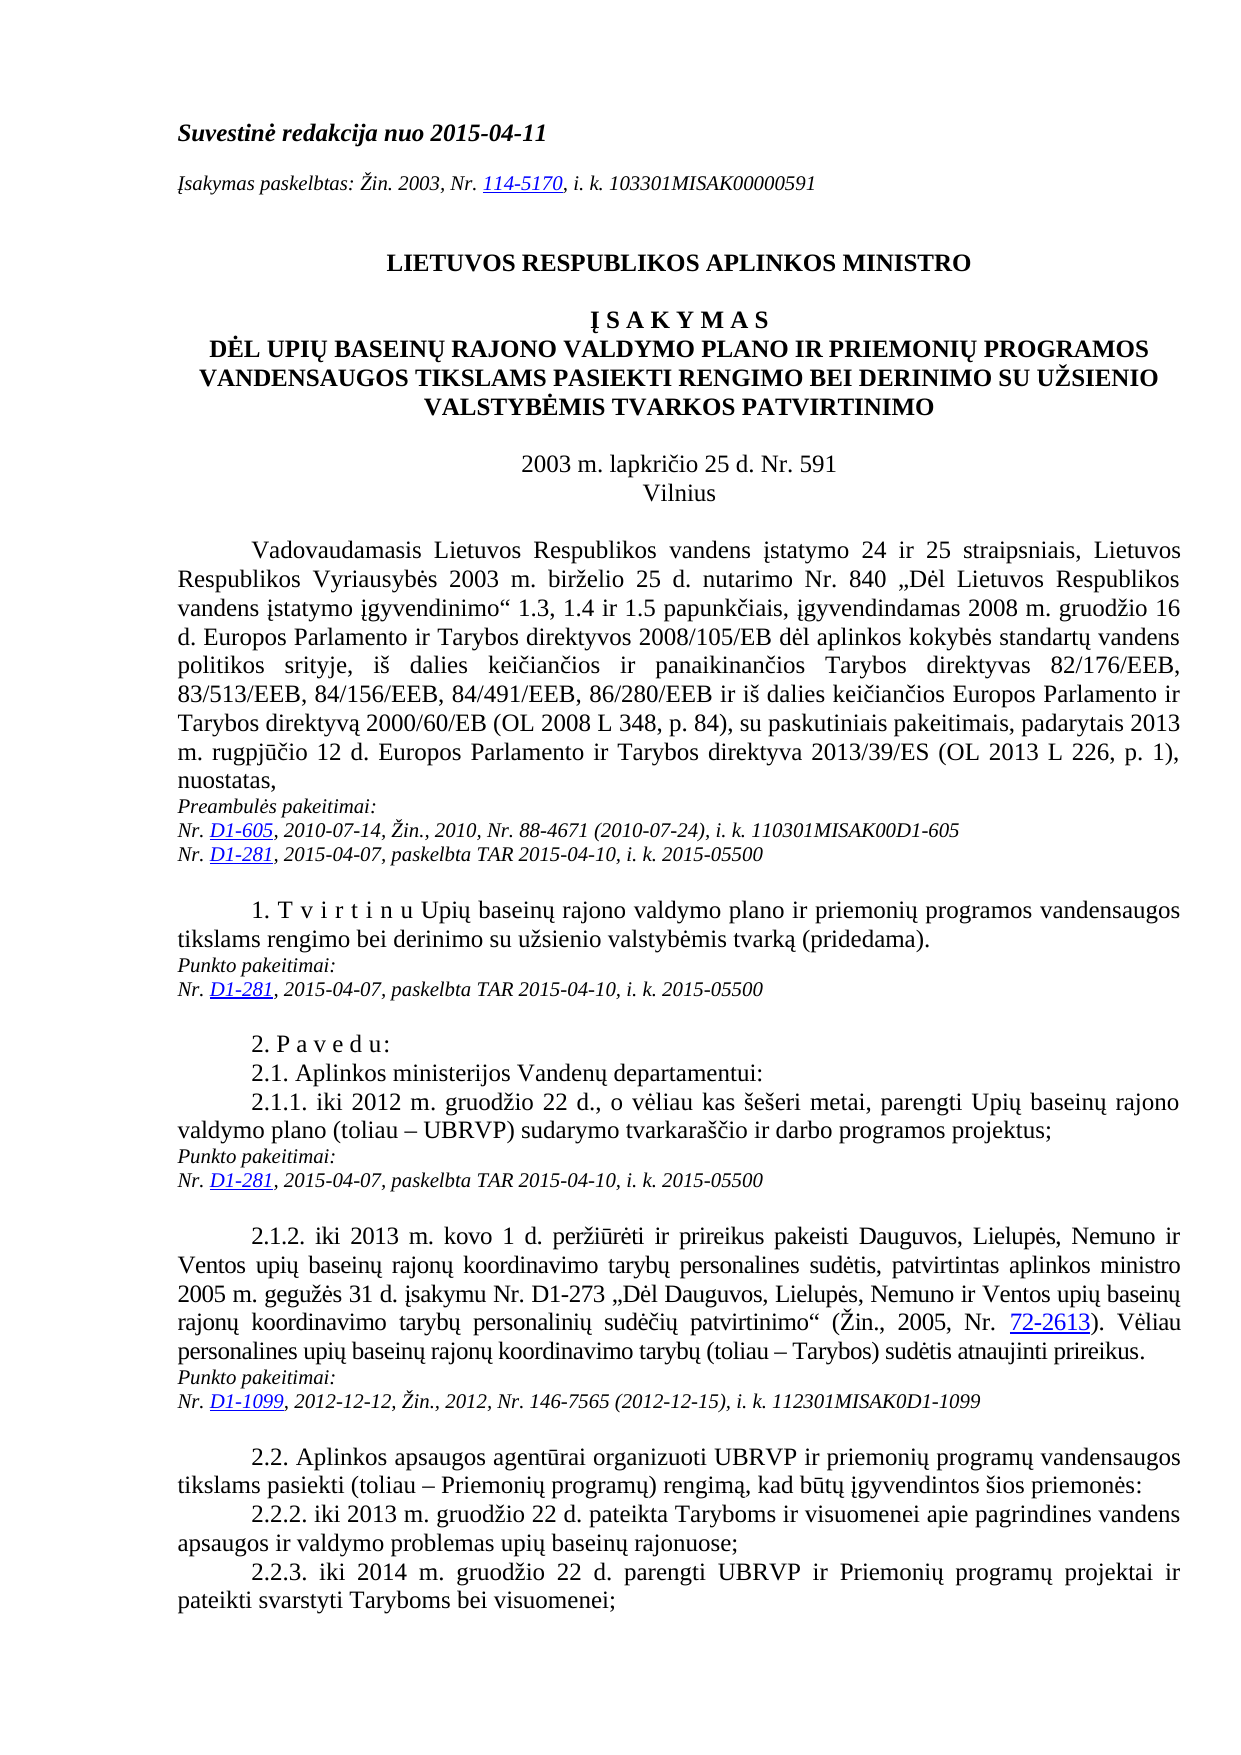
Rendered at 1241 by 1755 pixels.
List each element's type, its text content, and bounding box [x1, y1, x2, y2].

text Nr. D1-281, 2015-04-07, paskelbta TAR 2015-04-10, i. k. 2015-05500 [177, 1168, 1181, 1192]
text 2003 m. lapkričio 25 d. Nr. 591 [177, 449, 1181, 478]
text Punkto pakeitimai: [177, 1365, 1181, 1389]
text 2. Pavedu: [177, 1029, 1181, 1058]
text Nr. D1-281, 2015-04-07, paskelbta TAR 2015-04-10, i. k. 2015-05500 [177, 842, 1181, 866]
text Nr. D1-281, 2015-04-07, paskelbta TAR 2015-04-10, i. k. 2015-05500 [177, 977, 1181, 1001]
text Suvestinė redakcija nuo 2015-04-11 [177, 118, 1181, 147]
text 2.2.3. iki 2014 m. gruodžio 22 d. parengti UBRVP ir Priemonių programų projektai ir pateikti svarstyti Taryboms bei visuomenei; [177, 1557, 1181, 1614]
text 2.2.2. iki 2013 m. gruodžio 22 d. pateikta Taryboms ir visuomenei apie pagrindines vandens apsaugos ir valdymo problemas upių baseinų rajonuose; [177, 1499, 1181, 1557]
text Į S A K Y M A S [177, 305, 1181, 334]
text Vilnius [177, 478, 1181, 507]
text 2.1. Aplinkos ministerijos Vandenų departamentui: [177, 1058, 1181, 1087]
text LIETUVOS RESPUBLIKOS APLINKOS MINISTRO [177, 248, 1181, 277]
text Preambulės pakeitimai: [177, 794, 1181, 818]
text Vadovaudamasis Lietuvos Respublikos vandens įstatymo 24 ir 25 straipsniais, Lietuvos Respublikos Vyriausybės 2003 m. birželio 25 d. nutarimo Nr. 840 „Dėl Lietuvos Respublikos vandens įstatymo įgyvendinimo“ 1.3, 1.4 ir 1.5 papunkčiais, įgyvendindamas 2008 m. gruodžio 16 d. Europos Parlamento ir Tarybos direktyvos 2008/105/EB dėl aplinkos kokybės standartų vandens politikos srityje, iš dalies keičiančios ir panaikinančios Tarybos direktyvas 82/176/EEB, 83/513/EEB, 84/156/EEB, 84/491/EEB, 86/280/EEB ir iš dalies keičiančios Europos Parlamento ir Tarybos direktyvą 2000/60/EB (OL 2008 L 348, p. 84), su paskutiniais pakeitimais, padarytais 2013 m. rugpjūčio 12 d. Europos Parlamento ir Tarybos direktyva 2013/39/ES (OL 2013 L 226, p. 1), nuostatas, [177, 535, 1181, 794]
text 2.1.2. iki 2013 m. kovo 1 d. peržiūrėti ir prireikus pakeisti Dauguvos, Lielupės, Nemuno ir Ventos upių baseinų rajonų koordinavimo tarybų personalines sudėtis, patvirtintas aplinkos ministro 2005 m. gegužės 31 d. įsakymu Nr. D1-273 „Dėl Dauguvos, Lielupės, Nemuno ir Ventos upių baseinų rajonų koordinavimo tarybų personalinių sudėčių patvirtinimo“ (Žin., 2005, Nr. 72-2613). Vėliau personalines upių baseinų rajonų koordinavimo tarybų (toliau – Tarybos) sudėtis atnaujinti prireikus. [177, 1221, 1181, 1365]
text Punkto pakeitimai: [177, 1144, 1181, 1168]
text 2.1.1. iki 2012 m. gruodžio 22 d., o vėliau kas šešeri metai, parengti Upių baseinų rajono valdymo plano (toliau – UBRVP) sudarymo tvarkaraščio ir darbo programos projektus; [177, 1087, 1181, 1144]
text Nr. D1-605, 2010-07-14, Žin., 2010, Nr. 88-4671 (2010-07-24), i. k. 110301MISAK00D1-605 [177, 818, 1181, 842]
text 2.2. Aplinkos apsaugos agentūrai organizuoti UBRVP ir priemonių programų vandensaugos tikslams pasiekti (toliau – Priemonių programų) rengimą, kad būtų įgyvendintos šios priemonės: [177, 1442, 1181, 1499]
text DĖL UPIŲ BASEINŲ RAJONO VALDYMO PLANO IR PRIEMONIŲ PROGRAMOS VANDENSAUGOS TIKSLAMS PASIEKTI RENGIMO BEI DERINIMO SU UŽSIENIO VALSTYBĖMIS TVARKOS PATVIRTINIMO [177, 334, 1181, 420]
text 1. T v i r t i n u Upių baseinų rajono valdymo plano ir priemonių programos vandensaugos tikslams rengimo bei derinimo su užsienio valstybėmis tvarką (pridedama). [177, 895, 1181, 952]
text Nr. D1-1099, 2012-12-12, Žin., 2012, Nr. 146-7565 (2012-12-15), i. k. 112301MISAK0D1-1099 [177, 1389, 1181, 1413]
text Įsakymas paskelbtas: Žin. 2003, Nr. 114-5170, i. k. 103301MISAK00000591 [177, 171, 1181, 195]
text Punkto pakeitimai: [177, 952, 1181, 977]
